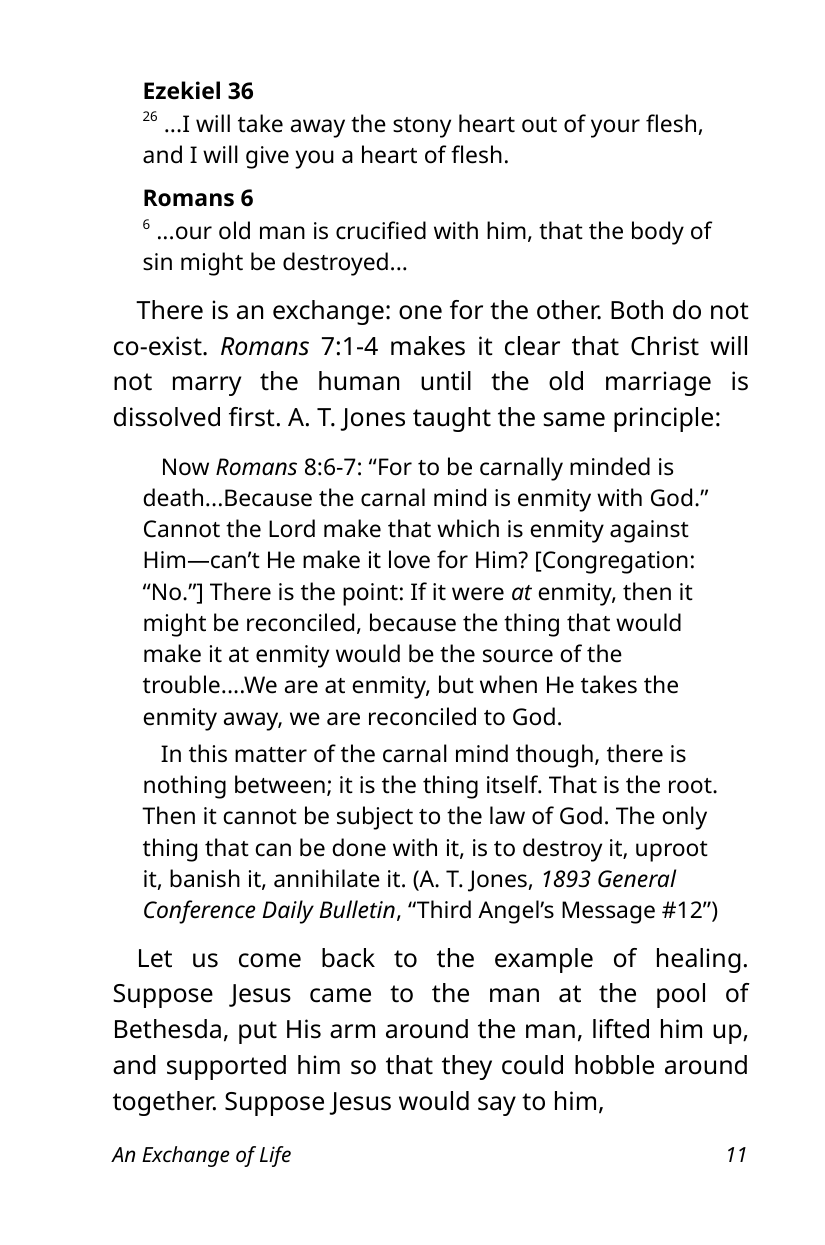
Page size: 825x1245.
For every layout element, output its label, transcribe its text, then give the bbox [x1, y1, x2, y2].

text Romans 6 [142, 182, 750, 213]
text Ezekiel 36 [142, 75, 750, 106]
text 26 ...I will take away the stony heart out of your flesh, and I will give you a heart of flesh. [142, 108, 720, 170]
text In this matter of the carnal mind though, there is nothing between; it is the thing itself. That is the root. Then it cannot be subject to the law of God. The only thing that can be done with it, is to destroy it, uproot it, banish it, annihilate it. (A. T. Jones, 1893 General Conference Daily Bulletin, “Third Angel’s Message #12”) [142, 738, 720, 925]
text Let us come back to the example of healing. Suppose Jesus came to the man at the pool of Bethesda, put His arm around the man, lifted him up, and supported him so that they could hobble around together. Suppose Jesus would say to him, [112, 940, 750, 1117]
text There is an exchange: one for the other. Both do not co-exist. Romans 7:1-4 makes it clear that Christ will not marry the human until the old marriage is dissolved first. A. T. Jones taught the same principle: [112, 292, 750, 434]
text 6 ...our old man is crucified with him, that the body of sin might be destroyed... [142, 215, 720, 277]
text Now Romans 8:6-7: “For to be carnally minded is death...Because the carnal mind is enmity with God.” Cannot the Lord make that which is enmity against Him—can’t He make it love for Him? [Congregation: “No.”] There is the point: If it were at enmity, then it might be reconciled, because the thing that would make it at enmity would be the source of the trouble....We are at enmity, but when He takes the enmity away, we are reconciled to God. [142, 450, 720, 732]
